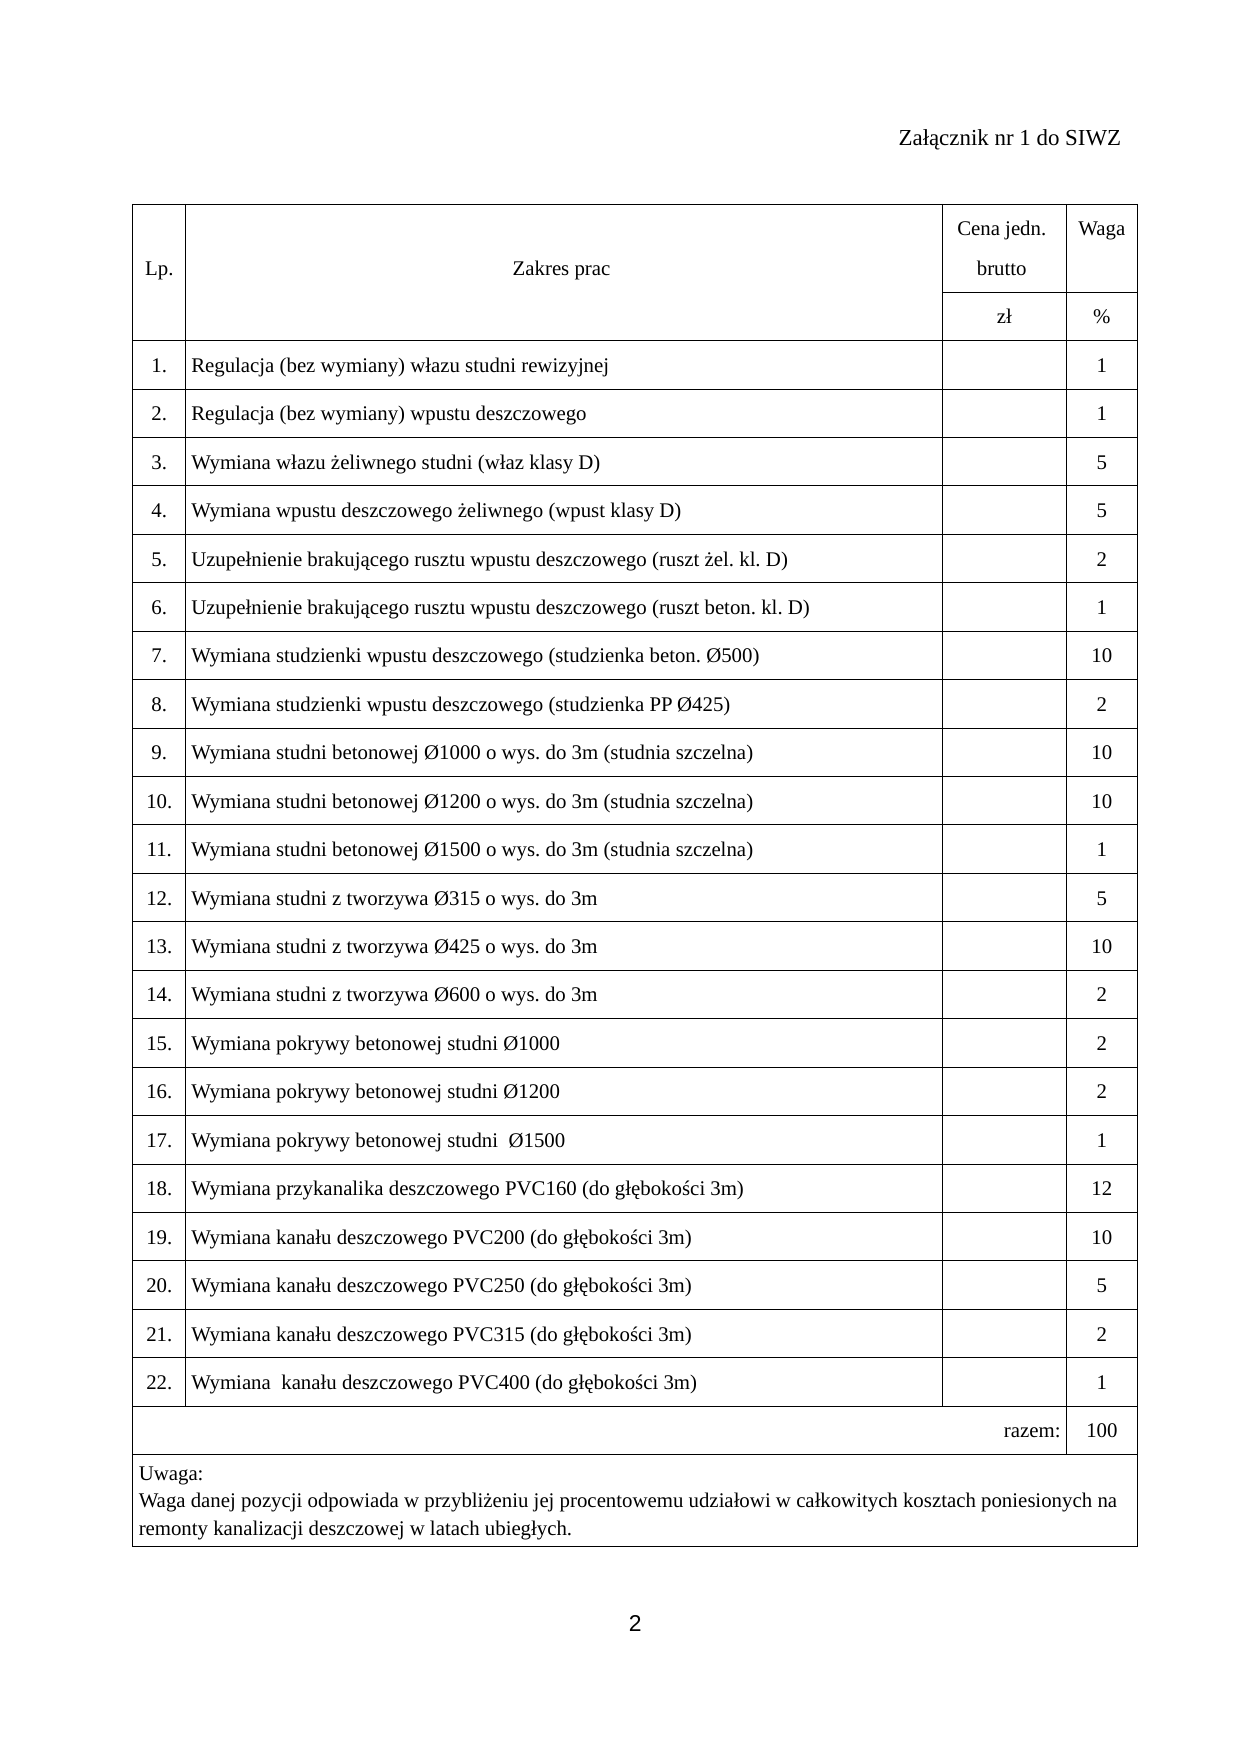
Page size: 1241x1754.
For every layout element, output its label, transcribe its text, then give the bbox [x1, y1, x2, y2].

table_cell Wymiana studni betonowej Ø1000 o wys. do 3m (studnia szczelna) [186, 729, 942, 776]
table_cell [943, 777, 1066, 824]
table_cell 1. [133, 341, 185, 388]
table_cell Wymiana studzienki wpustu deszczowego (studzienka beton. Ø500) [186, 632, 942, 679]
table_cell 12. [133, 874, 185, 921]
table_cell 17. [133, 1116, 185, 1163]
table_cell [943, 1019, 1066, 1067]
table_cell 10. [133, 777, 185, 824]
table_cell 5 [1067, 486, 1137, 534]
table_cell [943, 1261, 1066, 1309]
table_cell [943, 729, 1066, 776]
table_cell [943, 1310, 1066, 1357]
table_cell 10 [1067, 1213, 1137, 1260]
table_cell 2 [1067, 1068, 1137, 1115]
table_cell [943, 1068, 1066, 1115]
table_cell 1 [1067, 1116, 1137, 1163]
table_cell Wymiana pokrywy betonowej studni Ø1200 [186, 1068, 942, 1115]
table_cell Wymiana pokrywy betonowej studni Ø1500 [186, 1116, 942, 1163]
table_cell Wymiana studni betonowej Ø1200 o wys. do 3m (studnia szczelna) [186, 777, 942, 824]
table_cell 1 [1067, 390, 1137, 437]
table_header Lp. [133, 205, 185, 340]
table_cell 13. [133, 922, 185, 970]
table_cell Wymiana studni z tworzywa Ø315 o wys. do 3m [186, 874, 942, 921]
table_cell 9. [133, 729, 185, 776]
table_cell [943, 971, 1066, 1018]
table_cell 20. [133, 1261, 185, 1309]
table_cell 10 [1067, 632, 1137, 679]
table_cell [943, 1213, 1066, 1260]
table_cell [943, 825, 1066, 873]
table_cell 2 [1067, 1019, 1137, 1067]
table_cell 10 [1067, 777, 1137, 824]
table_cell [943, 438, 1066, 485]
table_cell [943, 1116, 1066, 1163]
table_cell Regulacja (bez wymiany) wpustu deszczowego [186, 390, 942, 437]
table_cell razem: [133, 1407, 1066, 1454]
table_cell [943, 341, 1066, 388]
table_cell 7. [133, 632, 185, 679]
table_cell 16. [133, 1068, 185, 1115]
table_cell Wymiana włazu żeliwnego studni (właz klasy D) [186, 438, 942, 485]
table_cell 2 [1067, 1310, 1137, 1357]
table_cell [943, 390, 1066, 437]
table_cell 11. [133, 825, 185, 873]
table_cell [943, 632, 1066, 679]
table_cell [943, 535, 1066, 582]
table_cell Wymiana kanału deszczowego PVC400 (do głębokości 3m) [186, 1358, 942, 1406]
table_cell 19. [133, 1213, 185, 1260]
table_cell 100 [1067, 1407, 1137, 1454]
table_cell [943, 1165, 1066, 1212]
table_cell 5. [133, 535, 185, 582]
table_cell 1 [1067, 1358, 1137, 1406]
table_cell 5 [1067, 1261, 1137, 1309]
table_cell Wymiana kanału deszczowego PVC250 (do głębokości 3m) [186, 1261, 942, 1309]
table_cell Wymiana kanału deszczowego PVC200 (do głębokości 3m) [186, 1213, 942, 1260]
table_cell [943, 583, 1066, 631]
table_cell 3. [133, 438, 185, 485]
table_cell [943, 922, 1066, 970]
table_cell Uzupełnienie brakującego rusztu wpustu deszczowego (ruszt żel. kl. D) [186, 535, 942, 582]
table_cell 8. [133, 680, 185, 727]
table_cell 18. [133, 1165, 185, 1212]
table_cell [943, 486, 1066, 534]
table_cell Uwaga: Waga danej pozycji odpowiada w przybliżeniu jej procentowemu udziałowi w całkowitych kosztach poniesionych na remonty kanalizacji deszczowej w latach ubiegłych. [133, 1455, 1137, 1546]
table_cell 4. [133, 486, 185, 534]
table_cell Wymiana kanału deszczowego PVC315 (do głębokości 3m) [186, 1310, 942, 1357]
table_cell 21. [133, 1310, 185, 1357]
table_cell Wymiana studni z tworzywa Ø600 o wys. do 3m [186, 971, 942, 1018]
table_cell 14. [133, 971, 185, 1018]
table_cell Wymiana pokrywy betonowej studni Ø1000 [186, 1019, 942, 1067]
table_cell 2 [1067, 680, 1137, 727]
table_header Zakres prac [186, 205, 942, 340]
table_cell 2. [133, 390, 185, 437]
table_cell 22. [133, 1358, 185, 1406]
table_cell 1 [1067, 341, 1137, 388]
table_cell 2 [1067, 535, 1137, 582]
table_header Cena jedn. brutto [943, 205, 1066, 292]
table_header Waga [1067, 205, 1137, 292]
table_cell Wymiana studzienki wpustu deszczowego (studzienka PP Ø425) [186, 680, 942, 727]
table_cell Wymiana przykanalika deszczowego PVC160 (do głębokości 3m) [186, 1165, 942, 1212]
table_cell 5 [1067, 874, 1137, 921]
table_cell 6. [133, 583, 185, 631]
table_cell [943, 874, 1066, 921]
table_cell 10 [1067, 922, 1137, 970]
table_cell Uzupełnienie brakującego rusztu wpustu deszczowego (ruszt beton. kl. D) [186, 583, 942, 631]
table_cell 2 [1067, 971, 1137, 1018]
table_cell 12 [1067, 1165, 1137, 1212]
table_cell Wymiana studni betonowej Ø1500 o wys. do 3m (studnia szczelna) [186, 825, 942, 873]
table_cell 10 [1067, 729, 1137, 776]
table_cell Regulacja (bez wymiany) włazu studni rewizyjnej [186, 341, 942, 388]
table_cell [943, 680, 1066, 727]
table_cell Wymiana studni z tworzywa Ø425 o wys. do 3m [186, 922, 942, 970]
table_cell 1 [1067, 825, 1137, 873]
table_cell zł [943, 293, 1066, 340]
table_cell [943, 1358, 1066, 1406]
table_cell 1 [1067, 583, 1137, 631]
table_cell 15. [133, 1019, 185, 1067]
table_cell Wymiana wpustu deszczowego żeliwnego (wpust klasy D) [186, 486, 942, 534]
table_cell % [1067, 293, 1137, 340]
table_cell 5 [1067, 438, 1137, 485]
